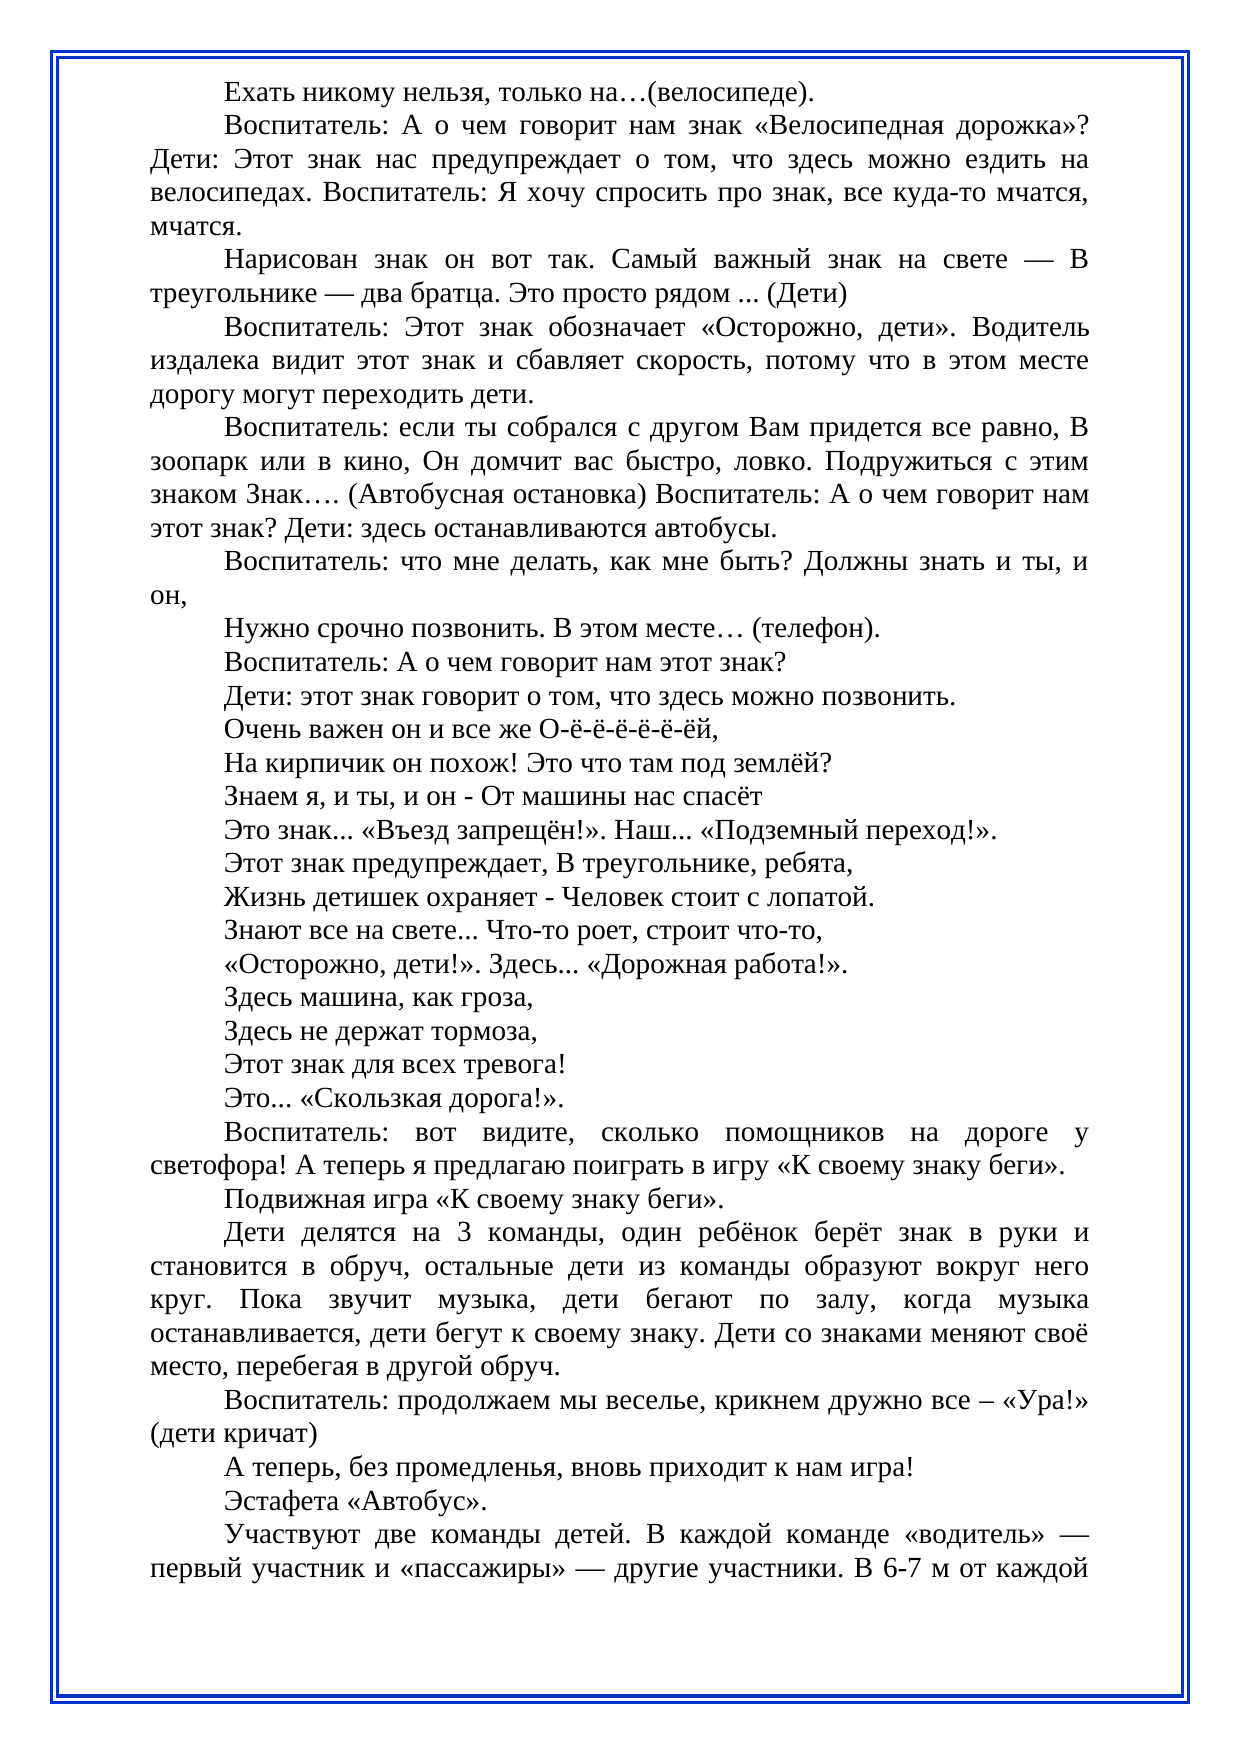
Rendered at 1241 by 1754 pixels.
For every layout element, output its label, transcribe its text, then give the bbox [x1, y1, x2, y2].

text Знаем я, и ты, и он - От машины нас спасёт [150, 778, 1090, 812]
text Воспитатель: если ты собрался с другом Вам придется все равно, В зоопарк или в кино, Он домчит вас быстро, ловко. Подружиться с этим знаком Знак…. (Автобусная остановка) Воспитатель: А о чем говорит нам этот знак? Дети: здесь останавливаются автобусы. [150, 409, 1090, 543]
text Жизнь детишек охраняет - Человек стоит с лопатой. [150, 879, 1090, 912]
text Дети: этот знак говорит о том, что здесь можно позвонить. [150, 678, 1090, 711]
text Воспитатель: продолжаем мы веселье, крикнем дружно все – «Ура!» (дети кричат) [150, 1382, 1090, 1449]
text На кирпичик он похож! Это что там под землёй? [150, 745, 1090, 778]
text Воспитатель: Этот знак обозначает «Осторожно, дети». Водитель издалека видит этот знак и сбавляет скорость, потому что в этом месте дорогу могут переходить дети. [150, 309, 1090, 409]
text Ехать никому нельзя, только на…(велосипеде). [150, 74, 1090, 107]
text Эстафета «Автобус». [150, 1483, 1090, 1516]
text Этот знак для всех тревога! [150, 1047, 1090, 1080]
text Участвуют две команды детей. В каждой команде «водитель» — первый участник и «пассажиры» — другие участники. В 6-7 м от каждой [150, 1516, 1090, 1583]
text Воспитатель: А о чем говорит нам этот знак? [150, 644, 1090, 678]
text Здесь машина, как гроза, [150, 979, 1090, 1013]
text Это... «Скользкая дорога!». [150, 1080, 1090, 1114]
text Здесь не держат тормоза, [150, 1013, 1090, 1047]
text А теперь, без промедленья, вновь приходит к нам игра! [150, 1449, 1090, 1483]
text Нарисован знак он вот так. Самый важный знак на свете — В треугольнике — два братца. Это просто рядом ... (Дети) [150, 242, 1090, 309]
text Этот знак предупреждает, В треугольнике, ребята, [150, 845, 1090, 879]
text «Осторожно, дети!». Здесь... «Дорожная работа!». [150, 946, 1090, 979]
text Знают все на свете... Что-то роет, строит что-то, [150, 912, 1090, 946]
text Дети делятся на 3 команды, один ребёнок берёт знак в руки и становится в обруч, остальные дети из команды образуют вокруг него круг. Пока звучит музыка, дети бегают по залу, когда музыка останавливается, дети бегут к своему знаку. Дети со знаками меняют своё место, перебегая в другой обруч. [150, 1214, 1090, 1382]
text Очень важен он и все же О-ё-ё-ё-ё-ё-ёй, [150, 711, 1090, 745]
text Подвижная игра «К своему знаку беги». [150, 1181, 1090, 1214]
text Нужно срочно позвонить. В этом месте… (телефон). [150, 611, 1090, 644]
text Воспитатель: А о чем говорит нам знак «Велосипедная дорожка»? Дети: Этот знак нас предупреждает о том, что здесь можно ездить на велосипедах. Воспитатель: Я хочу спросить про знак, все куда-то мчатся, мчатся. [150, 107, 1090, 242]
text Это знак... «Въезд запрещён!». Наш... «Подземный переход!». [150, 812, 1090, 845]
text Воспитатель: вот видите, сколько помощников на дороге у светофора! А теперь я предлагаю поиграть в игру «К своему знаку беги». [150, 1114, 1090, 1181]
text Воспитатель: что мне делать, как мне быть? Должны знать и ты, и он, [150, 543, 1090, 611]
